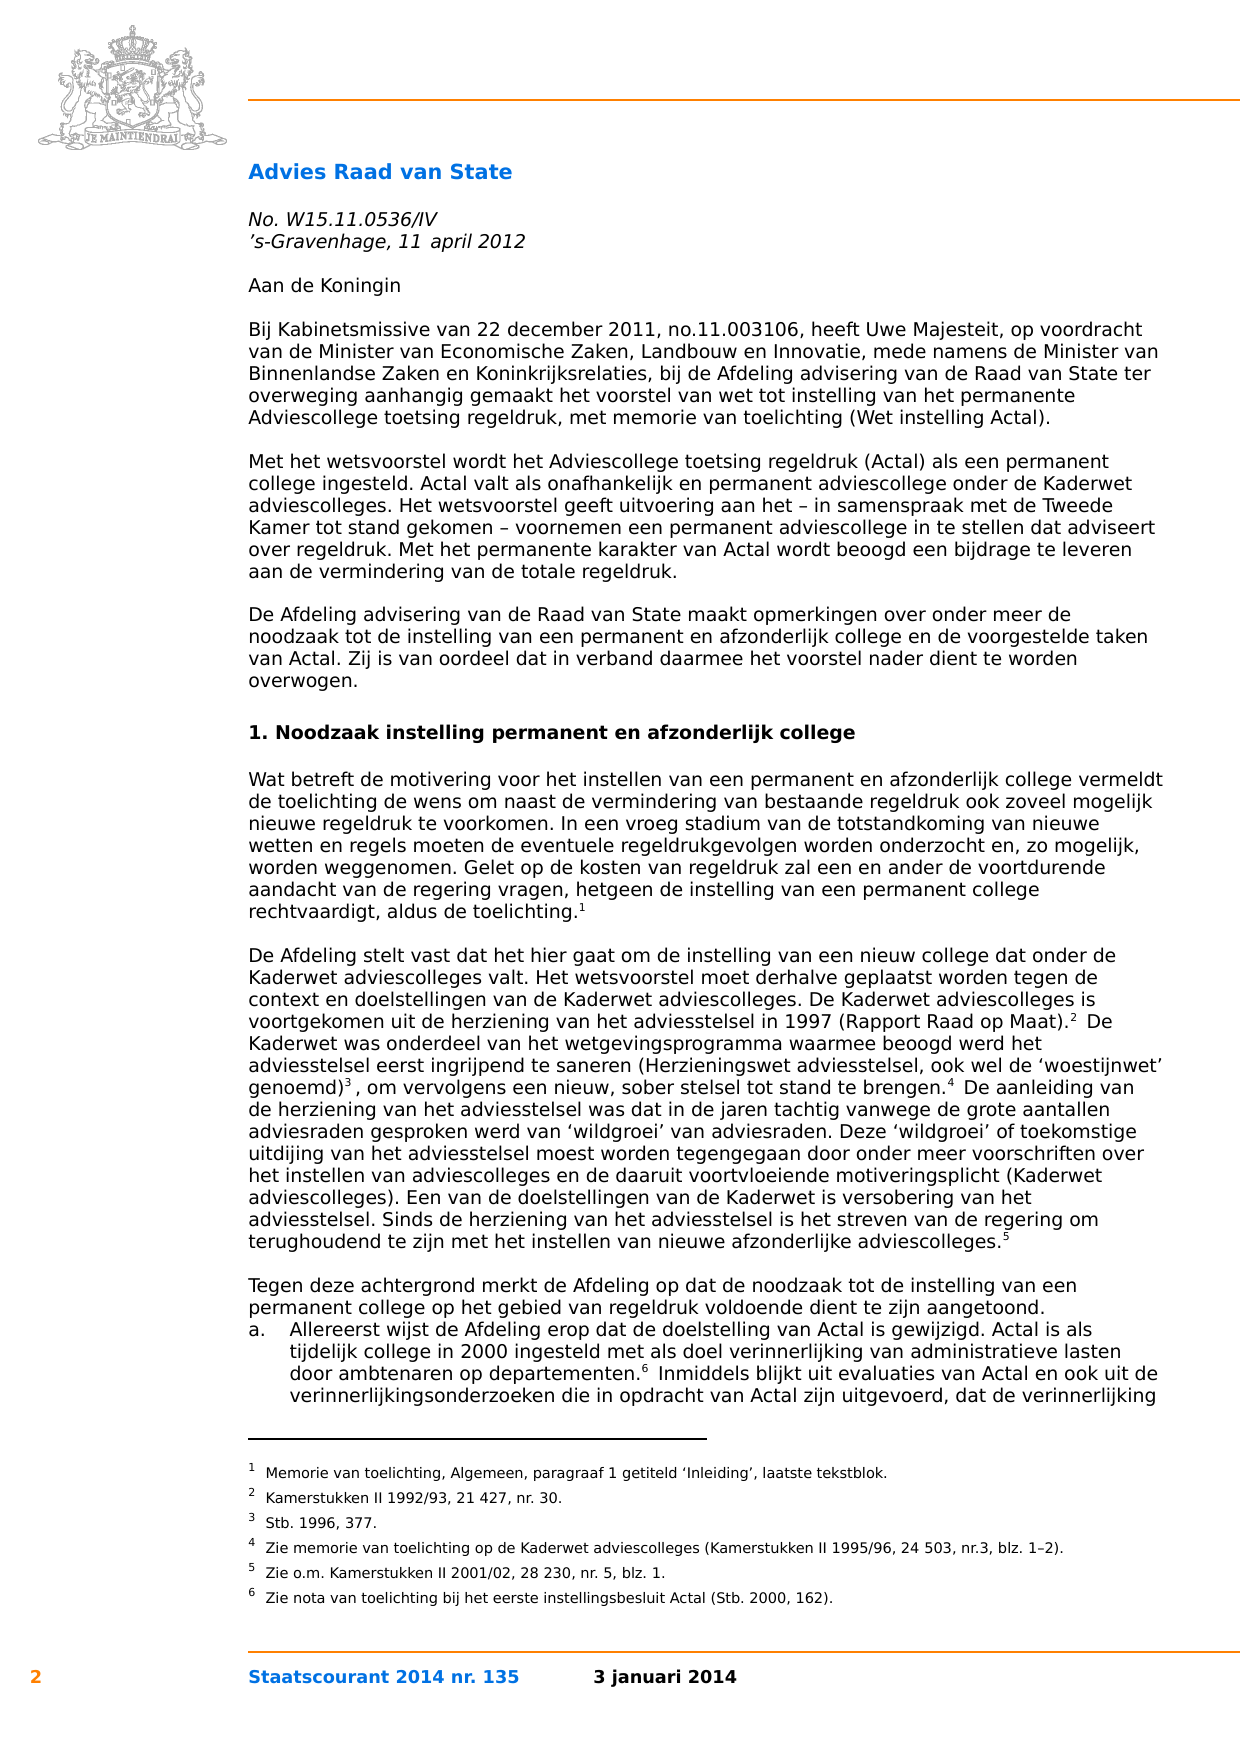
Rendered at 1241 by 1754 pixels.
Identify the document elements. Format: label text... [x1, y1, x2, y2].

picture [38, 25, 227, 150]
text Met het wetsvoorstel wordt het Adviescollege toetsing regeldruk (Actal) als een permanent college ingesteld. Actal valt als onafhankelijk en permanent adviescollege onder de Kaderwet adviescolleges. Het wetsvoorstel geeft uitvoering aan het – in samenspraak met de Tweede Kamer tot stand gekomen – voornemen een permanent adviescollege in te stellen dat adviseert over regeldruk. Met het permanente karakter van Actal wordt beoogd een bijdrage te leveren aan de vermindering van de totale regeldruk. [248, 451, 1163, 582]
text Tegen deze achtergrond merkt de Afdeling op dat de noodzaak tot de instelling van een permanent college op het gebied van regeldruk voldoende dient te zijn aangetoond. [248, 1274, 1163, 1318]
text a. Allereerst wijst de Afdeling erop dat de doelstelling van Actal is gewijzigd. Actal is als tijdelijk college in 2000 ingesteld met als doel verinnerlijking van administratieve lasten door ambtenaren op departementen. Inmiddels blijkt uit evaluaties van Actal en ook uit de verinnerlijkingsonderzoeken die in opdracht van Actal zijn uitgevoerd, dat de verinnerlijking [248, 1318, 1163, 1406]
text Aan de Koningin [248, 275, 1163, 297]
subtitle 1. Noodzaak instelling permanent en afzonderlijk college [248, 722, 1163, 744]
text Zie o.m. Kamerstukken II 2001/02, 28 230, nr. 5, blz. 1. [248, 1561, 1163, 1583]
text Bij Kabinetsmissive van 22 december 2011, no.11.003106, heeft Uwe Majesteit, op voordracht van de Minister van Economische Zaken, Landbouw en Innovatie, mede namens de Minister van Binnenlandse Zaken en Koninkrijksrelaties, bij de Afdeling advisering van de Raad van State ter overweging aanhangig gemaakt het voorstel van wet tot instelling van het permanente Adviescollege toetsing regeldruk, met memorie van toelichting (Wet instelling Actal). [248, 319, 1163, 429]
text Memorie van toelichting, Algemeen, paragraaf 1 getiteld ‘Inleiding’, laatste tekstblok. [248, 1461, 1163, 1483]
subtitle Advies Raad van State [248, 160, 1163, 184]
text Zie nota van toelichting bij het eerste instellingsbesluit Actal (Stb. 2000, 162). [248, 1586, 1163, 1608]
text No. W15.11.0536/IV [248, 209, 1163, 231]
text De Afdeling advisering van de Raad van State maakt opmerkingen over onder meer de noodzaak tot de instelling van een permanent en afzonderlijk college en de voorgestelde taken van Actal. Zij is van oordeel dat in verband daarmee het voorstel nader dient te worden overwogen. [248, 604, 1163, 692]
text Stb. 1996, 377. [248, 1511, 1163, 1533]
text Wat betreft de motivering voor het instellen van een permanent en afzonderlijk college vermeldt de toelichting de wens om naast de vermindering van bestaande regeldruk ook zoveel mogelijk nieuwe regeldruk te voorkomen. In een vroeg stadium van de totstandkoming van nieuwe wetten en regels moeten de eventuele regeldrukgevolgen worden onderzocht en, zo mogelijk, worden weggenomen. Gelet op de kosten van regeldruk zal een en ander de voortdurende aandacht van de regering vragen, hetgeen de instelling van een permanent college rechtvaardigt, aldus de toelichting. [248, 769, 1163, 923]
text ’s-Gravenhage, 11 april 2012 [248, 231, 1163, 253]
text Kamerstukken II 1992/93, 21 427, nr. 30. [248, 1486, 1163, 1508]
text Zie memorie van toelichting op de Kaderwet adviescolleges (Kamerstukken II 1995/96, 24 503, nr.3, blz. 1–2). [248, 1536, 1163, 1558]
text De Afdeling stelt vast dat het hier gaat om de instelling van een nieuw college dat onder de Kaderwet adviescolleges valt. Het wetsvoorstel moet derhalve geplaatst worden tegen de context en doelstellingen van de Kaderwet adviescolleges. De Kaderwet adviescolleges is voortgekomen uit de herziening van het adviesstelsel in 1997 (Rapport Raad op Maat). De Kaderwet was onderdeel van het wetgevingsprogramma waarmee beoogd werd het adviesstelsel eerst ingrijpend te saneren (Herzieningswet adviesstelsel, ook wel de ‘woestijnwet’ genoemd), om vervolgens een nieuw, sober stelsel tot stand te brengen. De aanleiding van de herziening van het adviesstelsel was dat in de jaren tachtig vanwege de grote aantallen adviesraden gesproken werd van ‘wildgroei’ van adviesraden. Deze ‘wildgroei’ of toekomstige uitdijing van het adviesstelsel moest worden tegengegaan door onder meer voorschriften over het instellen van adviescolleges en de daaruit voortvloeiende motiveringsplicht (Kaderwet adviescolleges). Een van de doelstellingen van de Kaderwet is versobering van het adviesstelsel. Sinds de herziening van het adviesstelsel is het streven van de regering om terughoudend te zijn met het instellen van nieuwe afzonderlijke adviescolleges. [248, 945, 1163, 1253]
